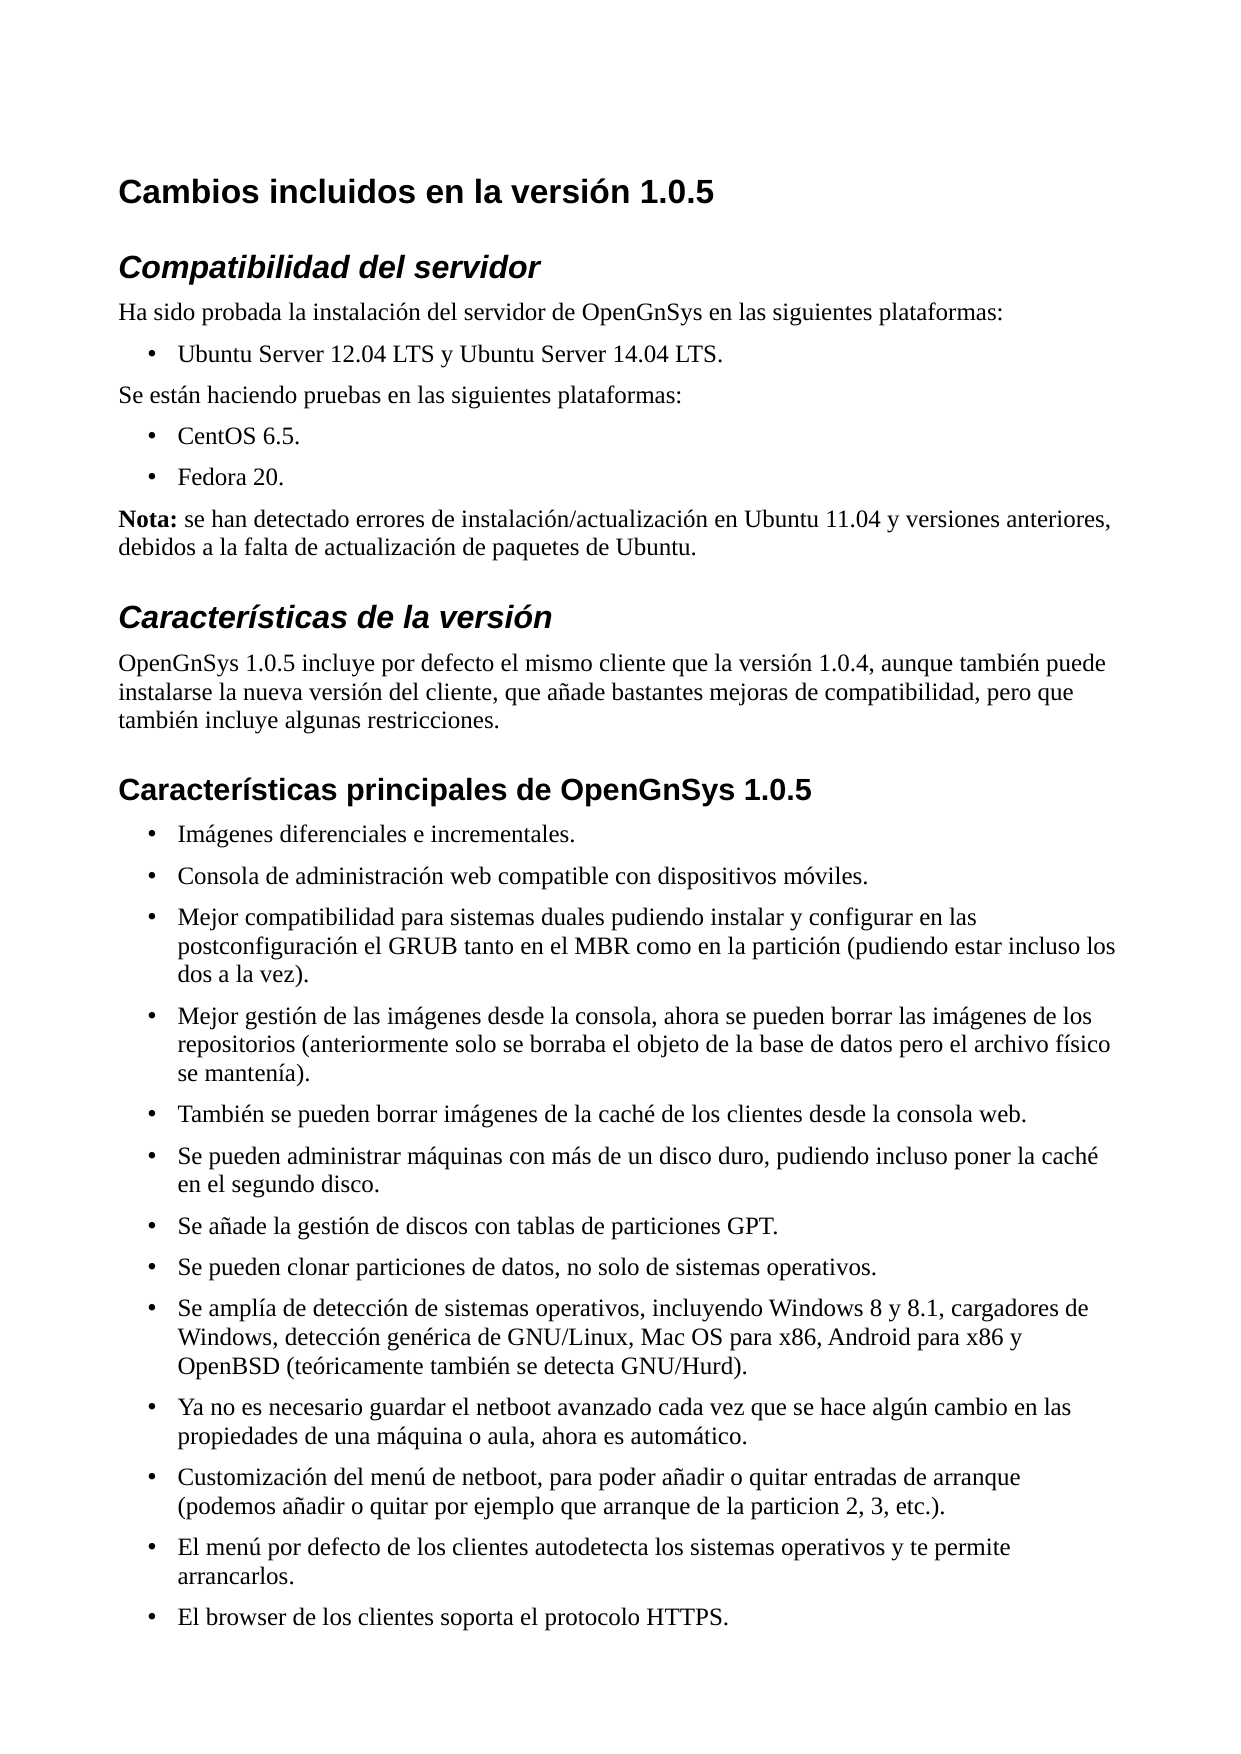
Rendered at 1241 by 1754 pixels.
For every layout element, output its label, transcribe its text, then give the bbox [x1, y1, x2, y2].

list Customización del menú de netboot, para poder añadir o quitar entradas de arranque (podemos añadir o quitar por ejemplo que arranque de la particion 2, 3, etc.). [148, 1462, 1122, 1519]
list Se pueden administrar máquinas con más de un disco duro, pudiendo incluso poner la caché en el segundo disco. [148, 1141, 1122, 1198]
list Ubuntu Server 12.04 LTS y Ubuntu Server 14.04 LTS. [148, 339, 1122, 367]
list Imágenes diferenciales e incrementales. [148, 819, 1122, 848]
list Consola de administración web compatible con dispositivos móviles. [148, 861, 1122, 889]
text Se están haciendo pruebas en las siguientes plataformas: [118, 380, 1122, 409]
list Ya no es necesario guardar el netboot avanzado cada vez que se hace algún cambio en las propiedades de una máquina o aula, ahora es automático. [148, 1392, 1122, 1449]
subtitle Compatibilidad del servidor [118, 248, 1122, 285]
list Se añade la gestión de discos con tablas de particiones GPT. [148, 1211, 1122, 1239]
text OpenGnSys 1.0.5 incluye por defecto el mismo cliente que la versión 1.0.4, aunque también puede instalarse la nueva versión del cliente, que añade bastantes mejoras de compatibilidad, pero que también incluye algunas restricciones. [118, 648, 1122, 734]
subtitle Características principales de OpenGnSys 1.0.5 [118, 772, 1122, 807]
list Fedora 20. [148, 462, 1122, 491]
list Se pueden clonar particiones de datos, no solo de sistemas operativos. [148, 1252, 1122, 1281]
list El browser de los clientes soporta el protocolo HTTPS. [148, 1602, 1122, 1631]
list Mejor compatibilidad para sistemas duales pudiendo instalar y configurar en las postconfiguración el GRUB tanto en el MBR como en la partición (pudiendo estar incluso los dos a la vez). [148, 902, 1122, 988]
list El menú por defecto de los clientes autodetecta los sistemas operativos y te permite arrancarlos. [148, 1532, 1122, 1589]
list CentOS 6.5. [148, 421, 1122, 450]
list Se amplía de detección de sistemas operativos, incluyendo Windows 8 y 8.1, cargadores de Windows, detección genérica de GNU/Linux, Mac OS para x86, Android para x86 y OpenBSD (teóricamente también se detecta GNU/Hurd). [148, 1293, 1122, 1379]
text Nota: se han detectado errores de instalación/actualización en Ubuntu 11.04 y versiones anteriores, debidos a la falta de actualización de paquetes de Ubuntu. [118, 504, 1122, 561]
list También se pueden borrar imágenes de la caché de los clientes desde la consola web. [148, 1099, 1122, 1128]
subtitle Características de la versión [118, 599, 1122, 636]
subtitle Cambios incluidos en la versión 1.0.5 [118, 172, 1122, 211]
text Ha sido probada la instalación del servidor de OpenGnSys en las siguientes plataformas: [118, 297, 1122, 326]
list Mejor gestión de las imágenes desde la consola, ahora se pueden borrar las imágenes de los repositorios (anteriormente solo se borraba el objeto de la base de datos pero el archivo físico se mantenía). [148, 1001, 1122, 1087]
